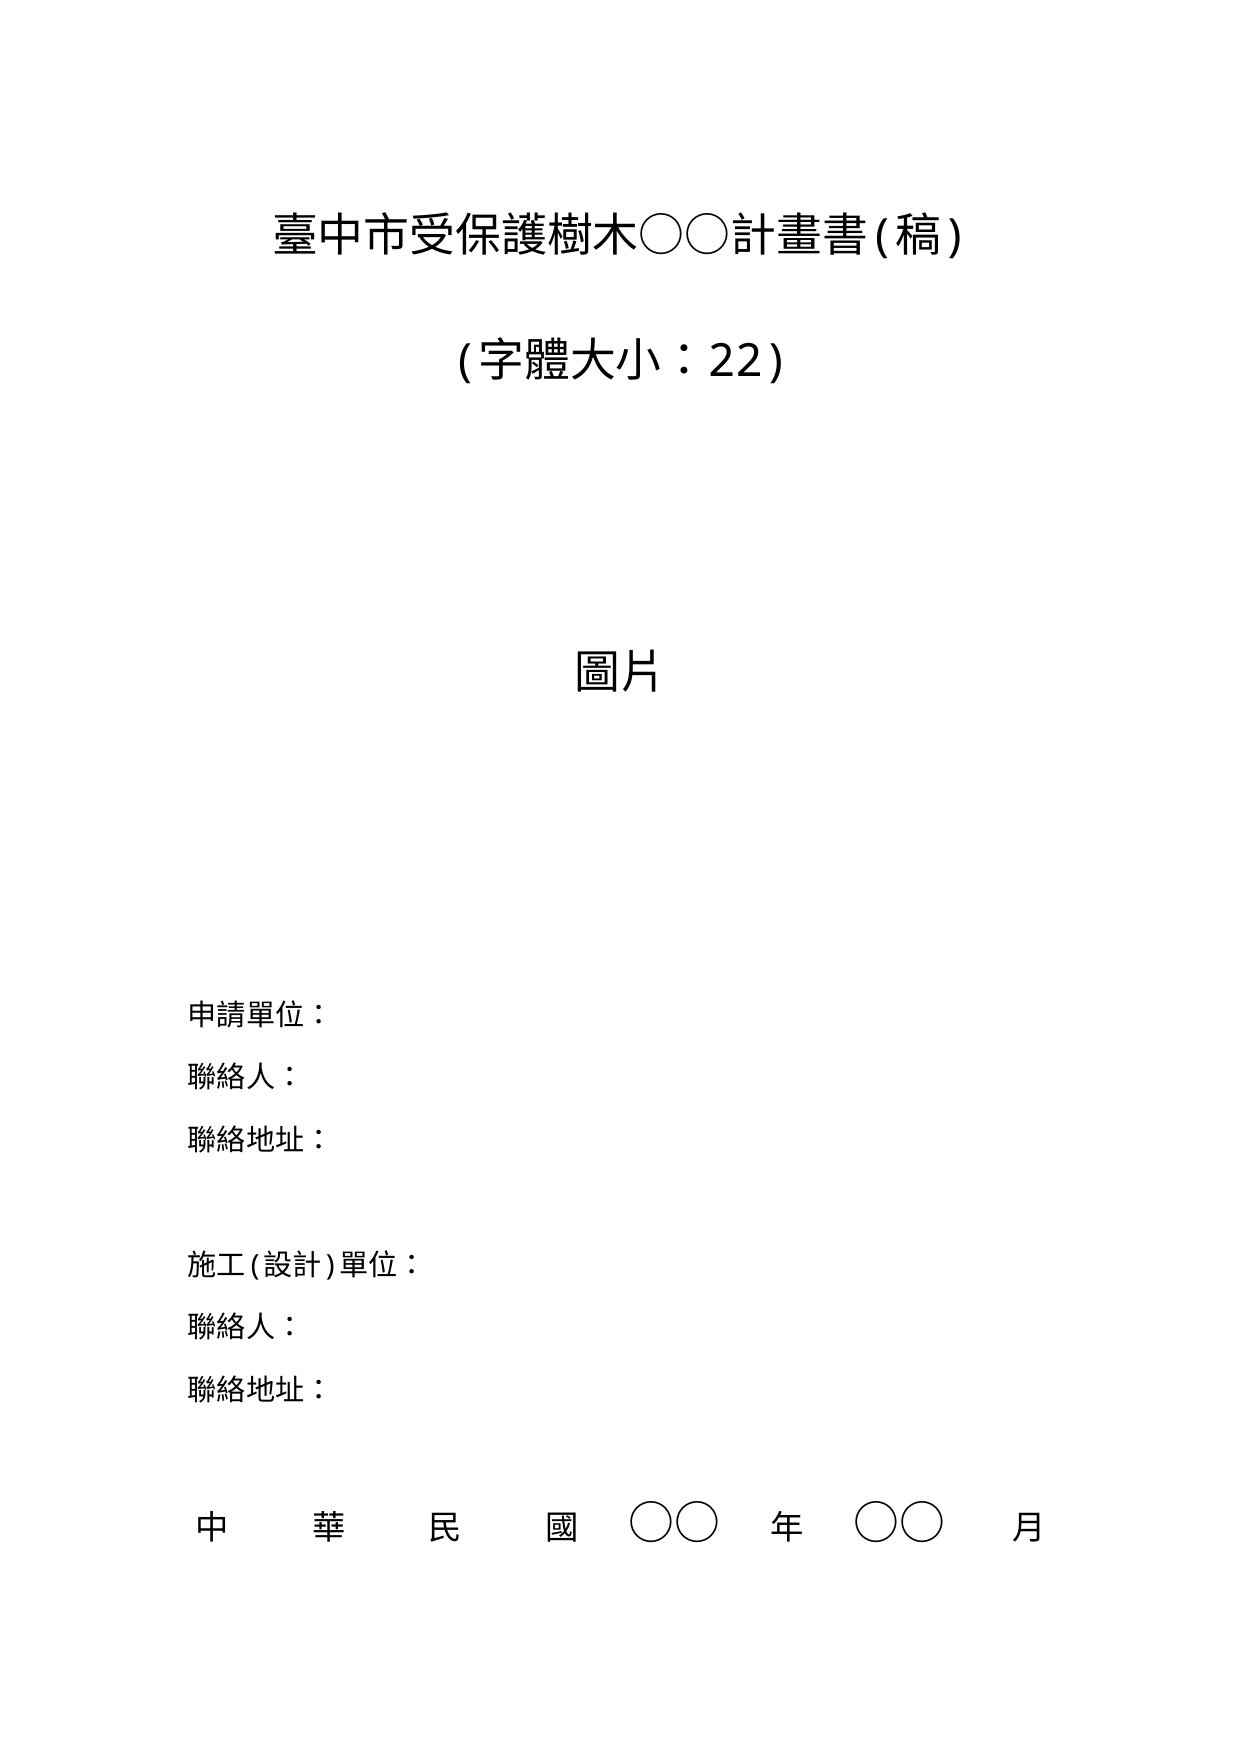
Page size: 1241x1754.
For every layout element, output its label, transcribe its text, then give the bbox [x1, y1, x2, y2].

text 施工(設計)單位： [187, 1221, 1053, 1283]
text (字體大小：22) [187, 283, 1053, 408]
text 圖片 [187, 596, 1053, 721]
text 臺中市受保護樹木○○計畫書(稿) [187, 158, 1053, 283]
text 申請單位： [187, 971, 1053, 1033]
text 聯絡地址： [187, 1346, 1053, 1408]
text 聯絡地址： [187, 1096, 1053, 1158]
text 中 華 民 國 ○○ 年 ○○ 月 [188, 1498, 1053, 1550]
text 聯絡人： [187, 1283, 1053, 1346]
text 聯絡人： [187, 1033, 1053, 1096]
